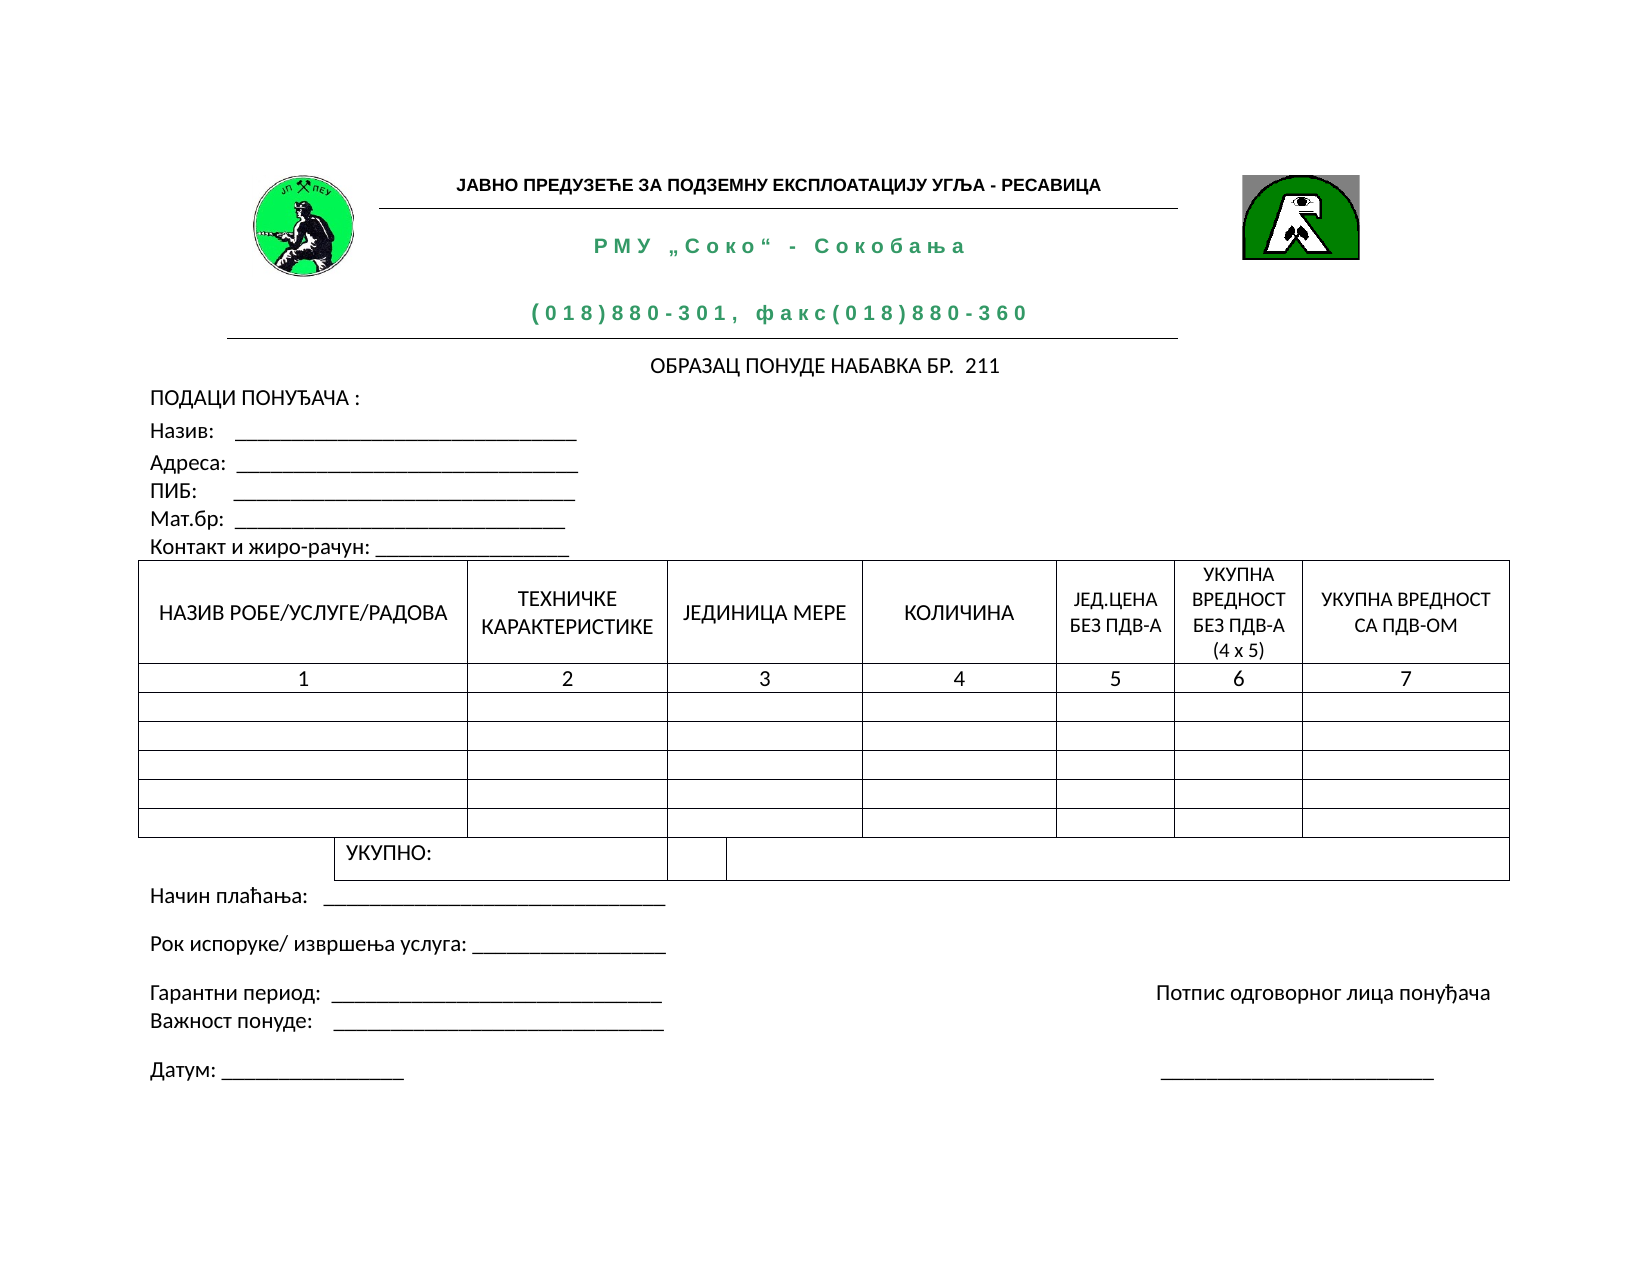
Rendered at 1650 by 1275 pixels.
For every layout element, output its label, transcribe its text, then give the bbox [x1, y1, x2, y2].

table_header УКУПНА ВРЕДНОСТ СА ПДВ-ОМ [1303, 561, 1509, 663]
table_cell 1 [139, 664, 467, 692]
table_cell [668, 780, 862, 808]
table_cell 4 [863, 664, 1056, 692]
table_cell 5 [1057, 664, 1174, 692]
table_cell [863, 722, 1056, 750]
table_cell [468, 809, 667, 837]
text Контакт и жиро-рачун: _________________ [150, 532, 1500, 560]
table_cell [1057, 809, 1174, 837]
table_cell [1057, 693, 1174, 721]
table_cell [139, 809, 467, 837]
table_cell 6 [1175, 664, 1302, 692]
text Назив: ______________________________ [150, 416, 1500, 444]
table_header НАЗИВ РОБЕ/УСЛУГЕ/РАДОВА [139, 561, 467, 663]
table_header [1178, 150, 1424, 338]
table_cell [668, 722, 862, 750]
picture [252, 175, 354, 277]
table_cell [139, 751, 467, 779]
table_header УКУПНА ВРЕДНОСТ БЕЗ ПДВ-А (4 x 5) [1175, 561, 1302, 663]
text ПИБ: ______________________________ [150, 476, 1500, 504]
table_cell [863, 751, 1056, 779]
table_header ЈАВНО ПРЕДУЗЕЋЕ ЗА ПОДЗЕМНУ ЕКСПЛОАТАЦИЈУ УГЉА - РЕСАВИЦА [379, 150, 1178, 208]
text ОБРАЗАЦ ПОНУДЕ НАБАВКА БР. 211 [150, 351, 1500, 379]
table_cell [1175, 722, 1302, 750]
table_header [227, 150, 379, 338]
table_cell [1057, 751, 1174, 779]
text Мат.бр: _____________________________ [150, 504, 1500, 532]
table_cell РМУ „Соко“ - Сокобања (018)880-301, факс(018)880-360 [379, 209, 1178, 338]
text Гарантни период: _____________________________ Потпис одговорног лица понуђача Важност понуде: _____________________________ [150, 978, 1500, 1034]
table_cell [468, 751, 667, 779]
table_cell 2 [468, 664, 667, 692]
table_cell [1175, 809, 1302, 837]
text Рок испоруке/ извршења услуга: _________________ [150, 929, 1500, 958]
table_cell [468, 693, 667, 721]
text ПОДАЦИ ПОНУЂАЧА : [150, 383, 1500, 412]
table_cell [1303, 693, 1509, 721]
table_cell УКУПНО: [335, 838, 667, 880]
table_cell [468, 780, 667, 808]
table_cell [1057, 780, 1174, 808]
table_header ЈЕД.ЦЕНА БЕЗ ПДВ-А [1057, 561, 1174, 663]
table_cell [1175, 693, 1302, 721]
table_cell [1303, 780, 1509, 808]
table_cell [1303, 809, 1509, 837]
table_cell 7 [1303, 664, 1509, 692]
text Датум: ________________ ________________________ [150, 1055, 1500, 1083]
table_cell [139, 780, 467, 808]
table_header ТЕХНИЧКЕ КАРАКТЕРИСТИКЕ [468, 561, 667, 663]
table_cell [668, 751, 862, 779]
table_cell [1175, 780, 1302, 808]
table_cell [863, 693, 1056, 721]
table_cell [139, 838, 334, 880]
table_cell [863, 809, 1056, 837]
table_cell [863, 780, 1056, 808]
table_header КОЛИЧИНА [863, 561, 1056, 663]
table_cell 3 [668, 664, 862, 692]
table_cell [139, 722, 467, 750]
picture [1242, 175, 1360, 260]
table_cell [1175, 751, 1302, 779]
table_header ЈЕДИНИЦА МЕРЕ [668, 561, 862, 663]
table_cell [1303, 751, 1509, 779]
table_cell [727, 838, 1509, 880]
table_cell [1057, 722, 1174, 750]
table_cell [468, 722, 667, 750]
table_cell [668, 693, 862, 721]
text Начин плаћања: ______________________________ [150, 881, 1500, 909]
table_cell [139, 693, 467, 721]
table_cell [668, 809, 862, 837]
table_cell [1303, 722, 1509, 750]
table_cell [668, 838, 726, 880]
text Адреса: ______________________________ [150, 448, 1500, 476]
